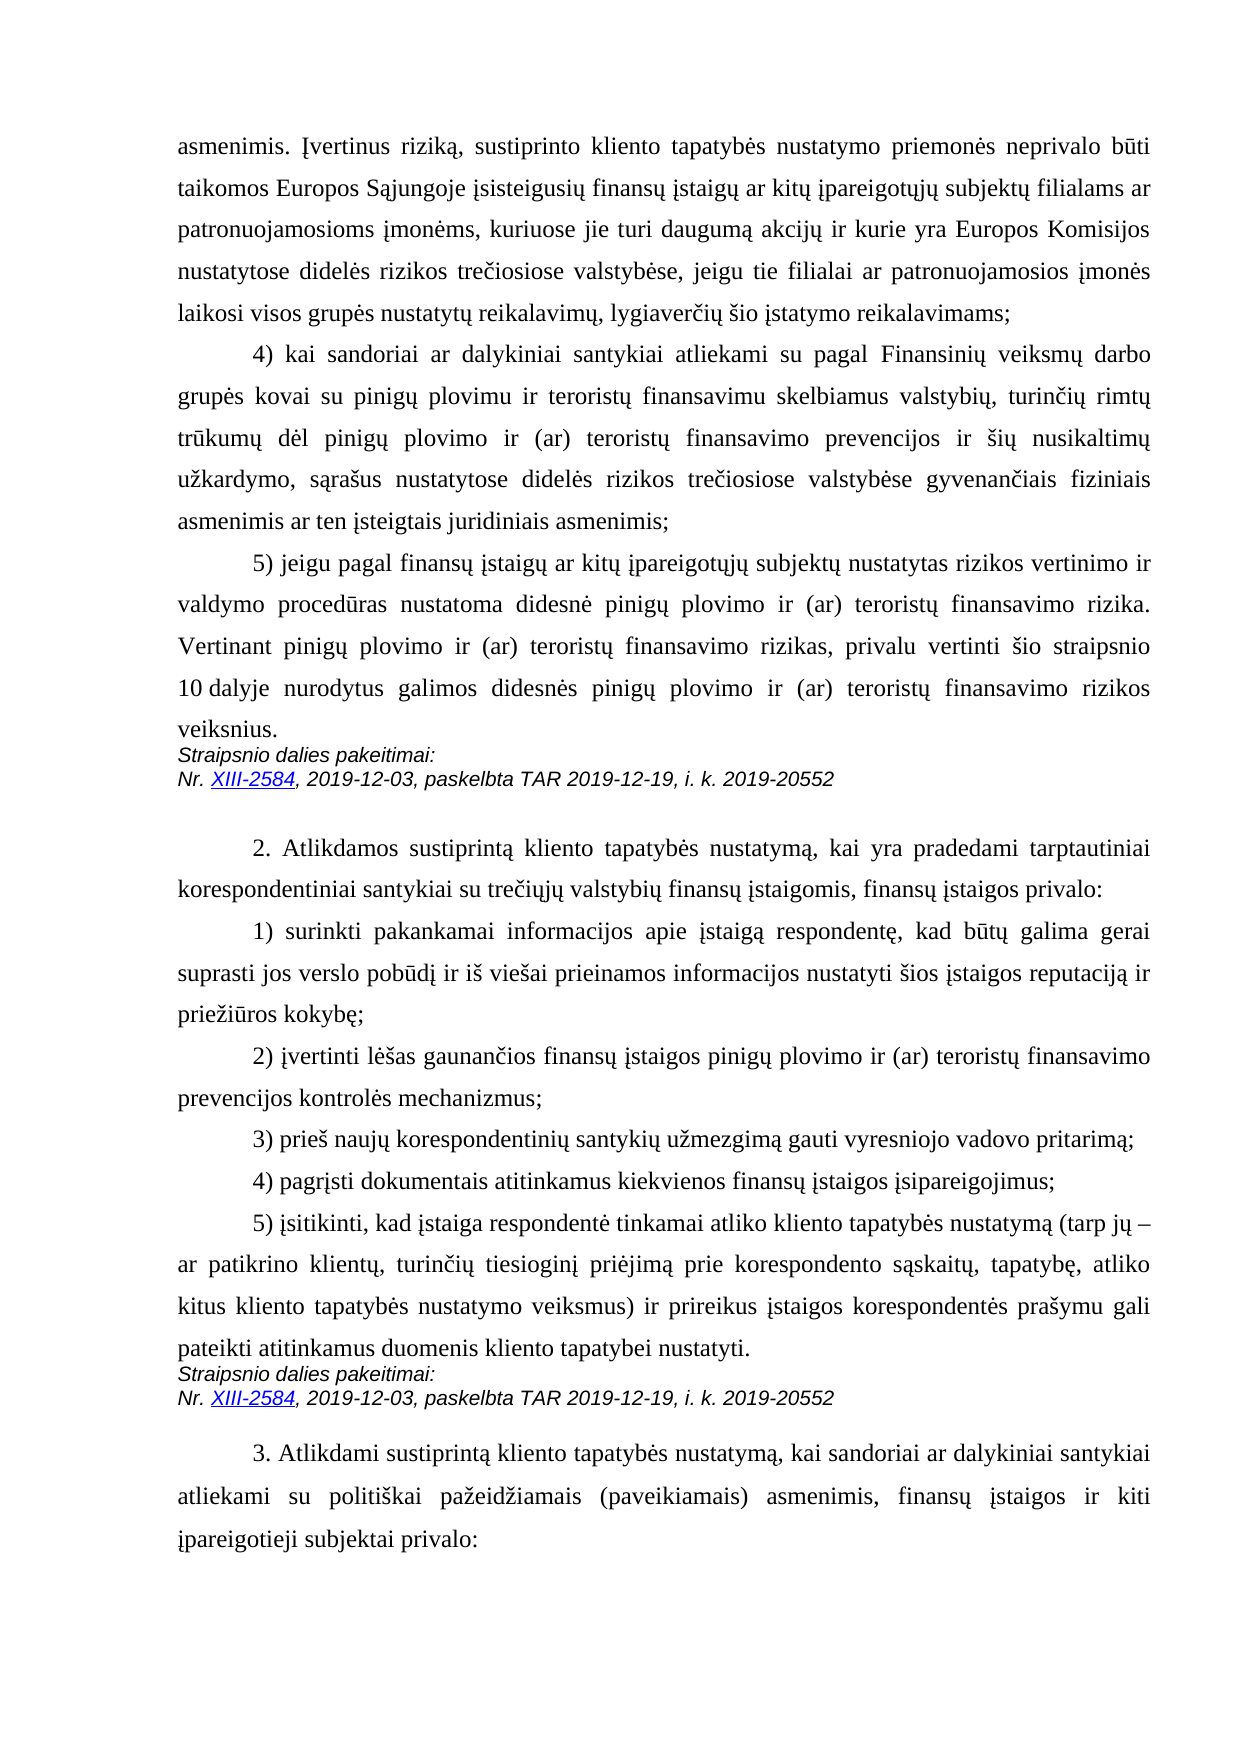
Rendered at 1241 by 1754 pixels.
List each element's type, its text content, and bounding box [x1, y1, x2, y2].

text 2) įvertinti lėšas gaunančios finansų įstaigos pinigų plovimo ir (ar) teroristų finansavimo prevencijos kontrolės mechanizmus; [177, 1028, 1152, 1111]
text 2. Atlikdamos sustiprintą kliento tapatybės nustatymą, kai yra pradedami tarptautiniai korespondentiniai santykiai su trečiųjų valstybių finansų įstaigomis, finansų įstaigos privalo: [177, 820, 1152, 903]
text Nr. XIII-2584, 2019-12-03, paskelbta TAR 2019-12-19, i. k. 2019-20552 [177, 1385, 1152, 1409]
text Nr. XIII-2584, 2019-12-03, paskelbta TAR 2019-12-19, i. k. 2019-20552 [177, 767, 1152, 791]
text 5) įsitikinti, kad įstaiga respondentė tinkamai atliko kliento tapatybės nustatymą (tarp jų – ar patikrino klientų, turinčių tiesioginį priėjimą prie korespondento sąskaitų, tapatybę, atliko kitus kliento tapatybės nustatymo veiksmus) ir prireikus įstaigos korespondentės prašymu gali pateikti atitinkamus duomenis kliento tapatybei nustatyti. [177, 1195, 1152, 1361]
text 5) jeigu pagal finansų įstaigų ar kitų įpareigotųjų subjektų nustatytas rizikos vertinimo ir valdymo procedūras nustatoma didesnė pinigų plovimo ir (ar) teroristų finansavimo rizika. Vertinant pinigų plovimo ir (ar) teroristų finansavimo rizikas, privalu vertinti šio straipsnio 10 dalyje nurodytus galimos didesnės pinigų plovimo ir (ar) teroristų finansavimo rizikos veiksnius. [177, 535, 1152, 743]
text Straipsnio dalies pakeitimai: [177, 743, 1152, 767]
text 3. Atlikdami sustiprintą kliento tapatybės nustatymą, kai sandoriai ar dalykiniai santykiai atliekami su politiškai pažeidžiamais (paveikiamais) asmenimis, finansų įstaigos ir kiti įpareigotieji subjektai privalo: [177, 1438, 1152, 1553]
text Straipsnio dalies pakeitimai: [177, 1361, 1152, 1385]
text 4) kai sandoriai ar dalykiniai santykiai atliekami su pagal Finansinių veiksmų darbo grupės kovai su pinigų plovimu ir teroristų finansavimu skelbiamus valstybių, turinčių rimtų trūkumų dėl pinigų plovimo ir (ar) teroristų finansavimo prevencijos ir šių nusikaltimų užkardymo, sąrašus nustatytose didelės rizikos trečiosiose valstybėse gyvenančiais fiziniais asmenimis ar ten įsteigtais juridiniais asmenimis; [177, 326, 1152, 535]
text 3) prieš naujų korespondentinių santykių užmezgimą gauti vyresniojo vadovo pritarimą; [177, 1111, 1152, 1153]
text 1) surinkti pakankamai informacijos apie įstaigą respondentę, kad būtų galima gerai suprasti jos verslo pobūdį ir iš viešai prieinamos informacijos nustatyti šios įstaigos reputaciją ir priežiūros kokybę; [177, 903, 1152, 1028]
text asmenimis. Įvertinus riziką, sustiprinto kliento tapatybės nustatymo priemonės neprivalo būti taikomos Europos Sąjungoje įsisteigusių finansų įstaigų ar kitų įpareigotųjų subjektų filialams ar patronuojamosioms įmonėms, kuriuose jie turi daugumą akcijų ir kurie yra Europos Komisijos nustatytose didelės rizikos trečiosiose valstybėse, jeigu tie filialai ar patronuojamosios įmonės laikosi visos grupės nustatytų reikalavimų, lygiaverčių šio įstatymo reikalavimams; [177, 118, 1152, 326]
text 4) pagrįsti dokumentais atitinkamus kiekvienos finansų įstaigos įsipareigojimus; [177, 1153, 1152, 1195]
